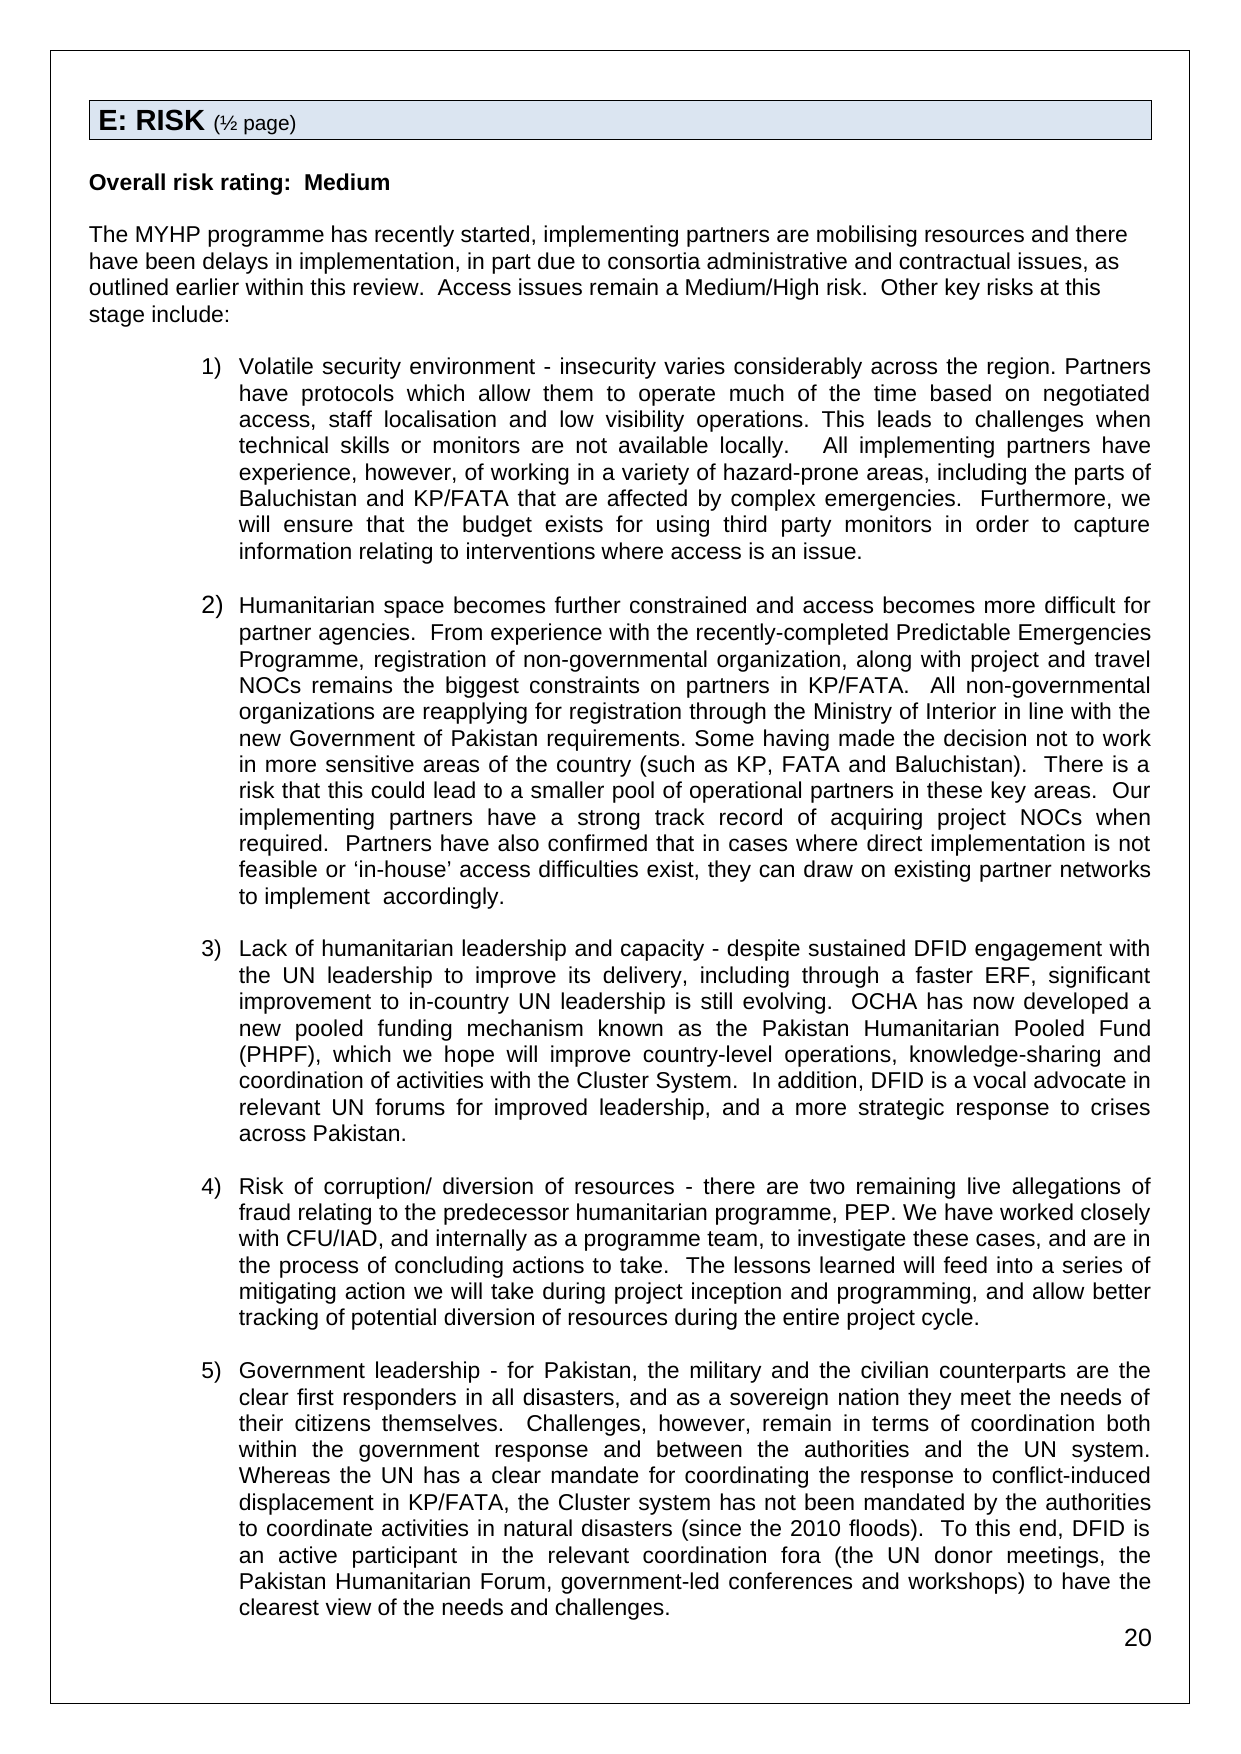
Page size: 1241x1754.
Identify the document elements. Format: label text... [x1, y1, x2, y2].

list Risk of corruption/ diversion of resources - there are two remaining live allegations of fraud relating to the predecessor humanitarian programme, PEP. We have worked closely with CFU/IAD, and internally as a programme team, to investigate these cases, and are in the process of concluding actions to take. The lessons learned will feed into a series of mitigating action we will take during project inception and programming, and allow better tracking of potential diversion of resources during the entire project cycle. [201, 1173, 1152, 1331]
list Lack of humanitarian leadership and capacity - despite sustained DFID engagement with the UN leadership to improve its delivery, including through a faster ERF, significant improvement to in-country UN leadership is still evolving. OCHA has now developed a new pooled funding mechanism known as the Pakistan Humanitarian Pooled Fund (PHPF), which we hope will improve country-level operations, knowledge-sharing and coordination of activities with the Cluster System. In addition, DFID is a vocal advocate in relevant UN forums for improved leadership, and a more strategic response to crises across Pakistan. [201, 935, 1152, 1146]
text E: RISK (½ page) [90, 101, 1151, 139]
list Humanitarian space becomes further constrained and access becomes more difficult for partner agencies. From experience with the recently-completed Predictable Emergencies Programme, registration of non-governmental organization, along with project and travel NOCs remains the biggest constraints on partners in KP/FATA. All non-governmental organizations are reapplying for registration through the Ministry of Interior in line with the new Government of Pakistan requirements. Some having made the decision not to work in more sensitive areas of the country (such as KP, FATA and Baluchistan). There is a risk that this could lead to a smaller pool of operational partners in these key areas. Our implementing partners have a strong track record of acquiring project NOCs when required. Partners have also confirmed that in cases where direct implementation is not feasible or ‘in-house’ access difficulties exist, they can draw on existing partner networks to implement accordingly. [201, 590, 1152, 909]
text Overall risk rating: Medium [89, 169, 1152, 195]
list Government leadership - for Pakistan, the military and the civilian counterparts are the clear first responders in all disasters, and as a sovereign nation they meet the needs of their citizens themselves. Challenges, however, remain in terms of coordination both within the government response and between the authorities and the UN system. Whereas the UN has a clear mandate for coordinating the response to conflict-induced displacement in KP/FATA, the Cluster system has not been mandated by the authorities to coordinate activities in natural disasters (since the 2010 floods). To this end, DFID is an active participant in the relevant coordination fora (the UN donor meetings, the Pakistan Humanitarian Forum, government-led conferences and workshops) to have the clearest view of the needs and challenges. [201, 1357, 1152, 1621]
text The MYHP programme has recently started, implementing partners are mobilising resources and there have been delays in implementation, in part due to consortia administrative and contractual issues, as outlined earlier within this review. Access issues remain a Medium/High risk. Other key risks at this stage include: [89, 221, 1152, 327]
list Volatile security environment - insecurity varies considerably across the region. Partners have protocols which allow them to operate much of the time based on negotiated access, staff localisation and low visibility operations. This leads to challenges when technical skills or monitors are not available locally. All implementing partners have experience, however, of working in a variety of hazard-prone areas, including the parts of Baluchistan and KP/FATA that are affected by complex emergencies. Furthermore, we will ensure that the budget exists for using third party monitors in order to capture information relating to interventions where access is an issue. [201, 353, 1152, 564]
